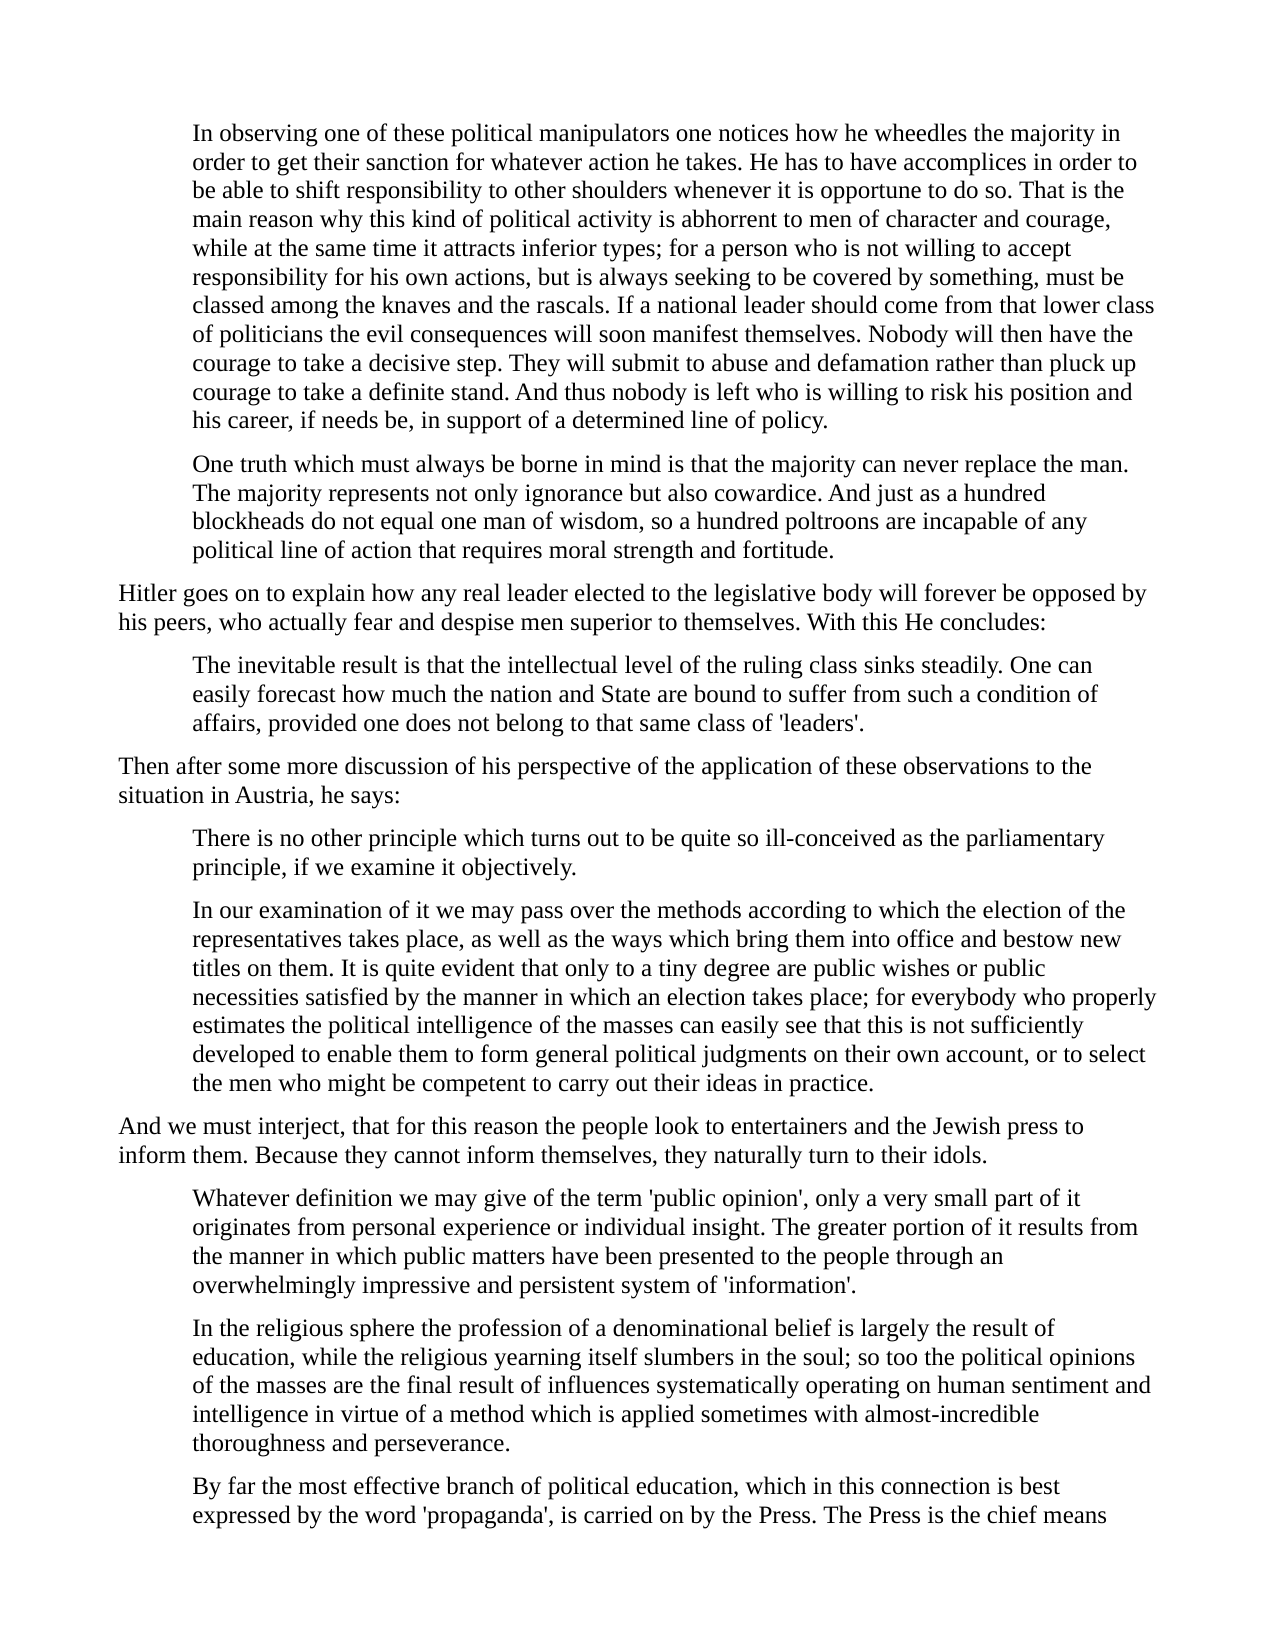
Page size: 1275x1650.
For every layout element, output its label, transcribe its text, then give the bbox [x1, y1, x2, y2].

text In the religious sphere the profession of a denominational belief is largely the result of education, while the religious yearning itself slumbers in the soul; so too the political opinions of the masses are the final result of influences systematically operating on human sentiment and intelligence in virtue of a method which is applied sometimes with almost-incredible thoroughness and perseverance. [192, 1313, 1157, 1457]
text In our examination of it we may pass over the methods according to which the election of the representatives takes place, as well as the ways which bring them into office and bestow new titles on them. It is quite evident that only to a tiny degree are public wishes or public necessities satisfied by the manner in which an election takes place; for everybody who properly estimates the political intelligence of the masses can easily see that this is not sufficiently developed to enable them to form general political judgments on their own account, or to select the men who might be competent to carry out their ideas in practice. [192, 896, 1157, 1097]
text Then after some more discussion of his perspective of the application of these observations to the situation in Austria, he says: [118, 751, 1157, 809]
text There is no other principle which turns out to be quite so ill-conceived as the parliamentary principle, if we examine it objectively. [192, 823, 1157, 881]
text In observing one of these political manipulators one notices how he wheedles the majority in order to get their sanction for whatever action he takes. He has to have accomplices in order to be able to shift responsibility to other shoulders whenever it is opportune to do so. That is the main reason why this kind of political activity is abhorrent to men of character and courage, while at the same time it attracts inferior types; for a person who is not willing to accept responsibility for his own actions, but is always seeking to be covered by something, must be classed among the knaves and the rascals. If a national leader should come from that lower class of politicians the evil consequences will soon manifest themselves. Nobody will then have the courage to take a decisive step. They will submit to abuse and defamation rather than pluck up courage to take a definite stand. And thus nobody is left who is willing to risk his position and his career, if needs be, in support of a determined line of policy. [192, 118, 1157, 434]
text Hitler goes on to explain how any real leader elected to the legislative body will forever be opposed by his peers, who actually fear and despise men superior to themselves. With this He concludes: [118, 578, 1157, 636]
text By far the most effective branch of political education, which in this connection is best expressed by the word 'propaganda', is carried on by the Press. The Press is the chief means [192, 1471, 1157, 1529]
text Whatever definition we may give of the term 'public opinion', only a very small part of it originates from personal experience or individual insight. The greater portion of it results from the manner in which public matters have been presented to the people through an overwhelmingly impressive and persistent system of 'information'. [192, 1183, 1157, 1298]
text One truth which must always be borne in mind is that the majority can never replace the man. The majority represents not only ignorance but also cowardice. And just as a hundred blockheads do not equal one man of wisdom, so a hundred poltroons are incapable of any political line of action that requires moral strength and fortitude. [192, 449, 1157, 564]
text And we must interject, that for this reason the people look to entertainers and the Jewish press to inform them. Because they cannot inform themselves, they naturally turn to their idols. [118, 1111, 1157, 1169]
text The inevitable result is that the intellectual level of the ruling class sinks steadily. One can easily forecast how much the nation and State are bound to suffer from such a condition of affairs, provided one does not belong to that same class of 'leaders'. [192, 651, 1157, 737]
